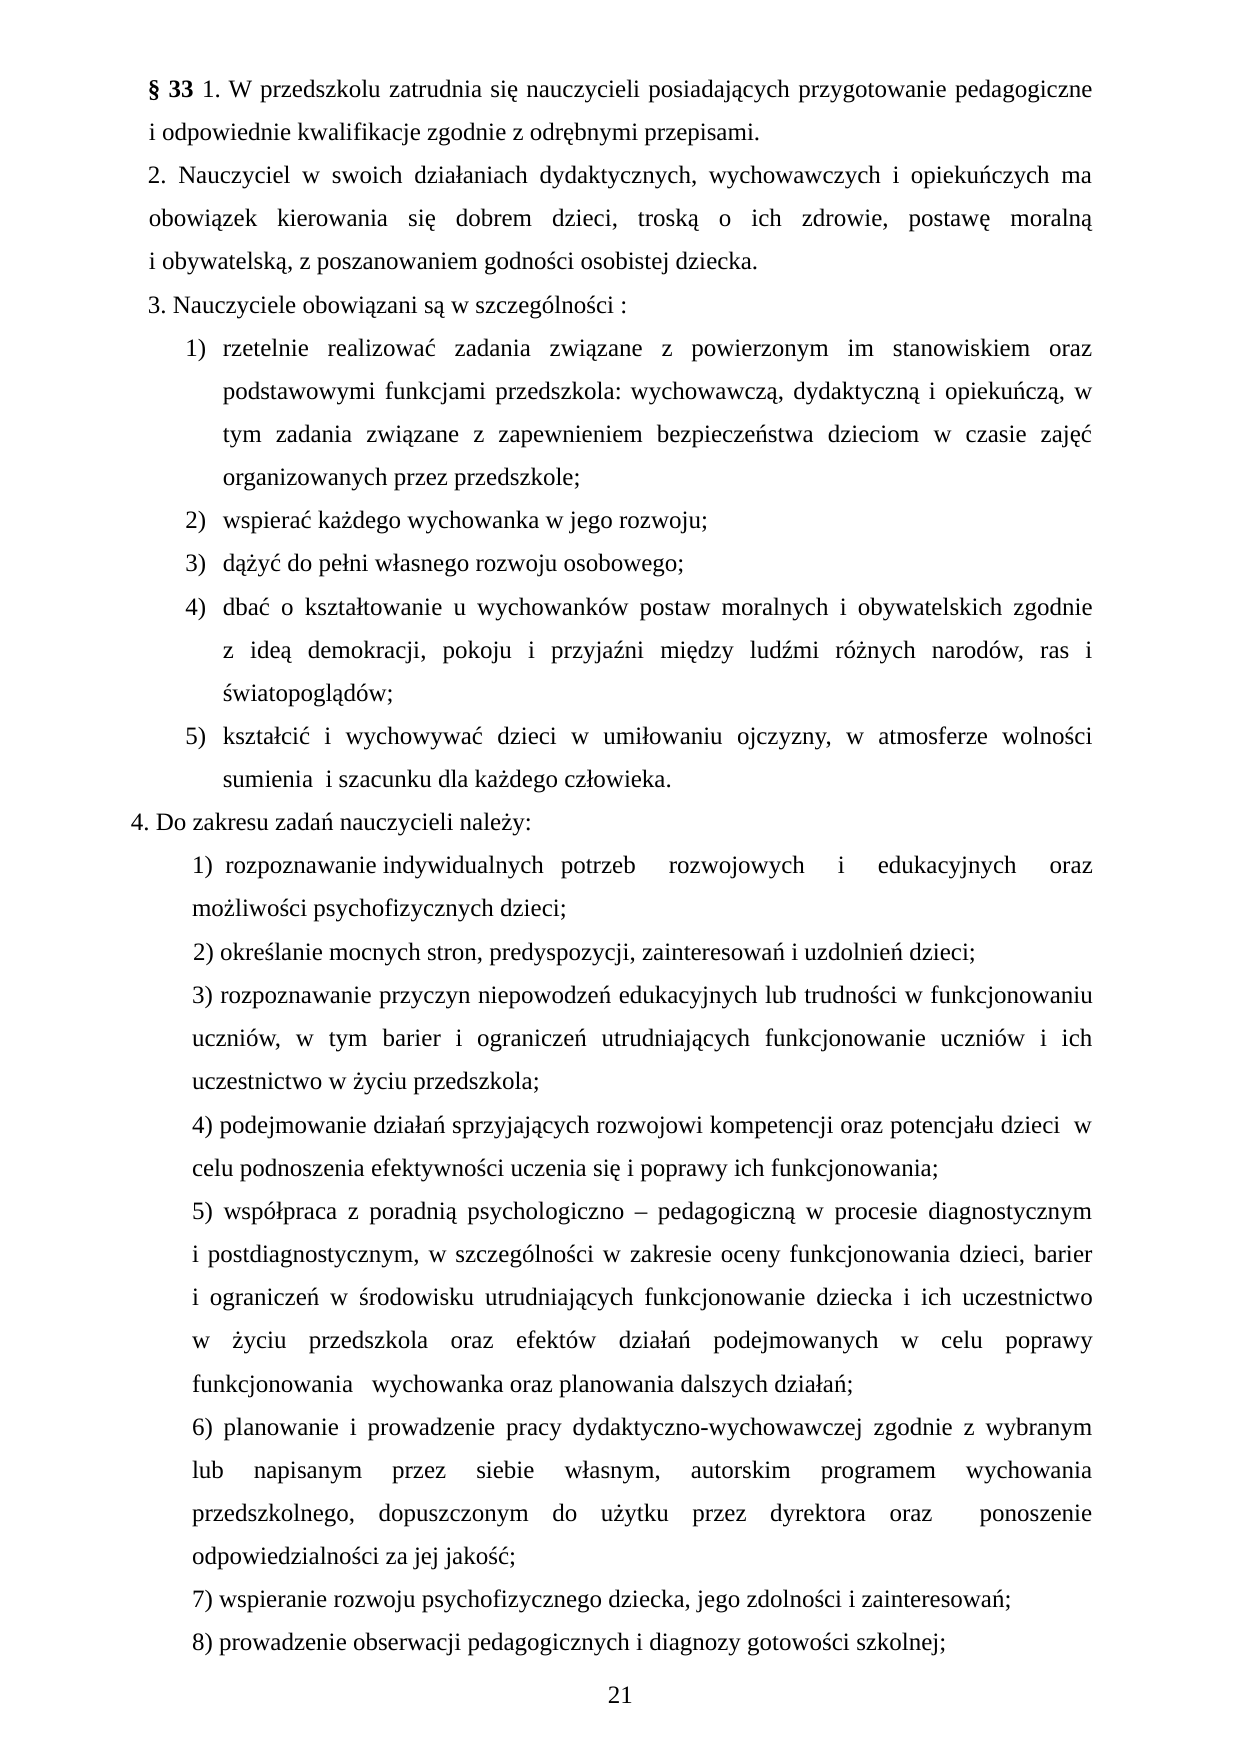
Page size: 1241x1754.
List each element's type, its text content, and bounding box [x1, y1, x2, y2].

text 5) współpraca z poradnią psychologiczno – pedagogiczną w procesie diagnostycznym i postdiagnostycznym, w szczególności w zakresie oceny funkcjonowania dzieci, barier i ograniczeń w środowisku utrudniających funkcjonowanie dziecka i ich uczestnictwo w życiu przedszkola oraz efektów działań podejmowanych w celu poprawy funkcjonowania wychowanka oraz planowania dalszych działań; [192, 1196, 1093, 1397]
list kształcić i wychowywać dzieci w umiłowaniu ojczyzny, w atmosferze wolności sumienia i szacunku dla każdego człowieka. [185, 721, 1093, 793]
text § 33 1. W przedszkolu zatrudnia się nauczycieli posiadających przygotowanie pedagogiczne i odpowiednie kwalifikacje zgodnie z odrębnymi przepisami. [148, 74, 1093, 146]
text 3) rozpoznawanie przyczyn niepowodzeń edukacyjnych lub trudności w funkcjonowaniu uczniów, w tym barier i ograniczeń utrudniających funkcjonowanie uczniów i ich uczestnictwo w życiu przedszkola; [192, 980, 1093, 1096]
text 6) planowanie i prowadzenie pracy dydaktyczno-wychowawczej zgodnie z wybranym lub napisanym przez siebie własnym, autorskim programem wychowania przedszkolnego, dopuszczonym do użytku przez dyrektora oraz ponoszenie odpowiedzialności za jej jakość; [192, 1412, 1093, 1570]
text 2. Nauczyciel w swoich działaniach dydaktycznych, wychowawczych i opiekuńczych ma obowiązek kierowania się dobrem dzieci, troską o ich zdrowie, postawę moralną i obywatelską, z poszanowaniem godności osobistej dziecka. [148, 160, 1093, 275]
text 1) rozpoznawanie indywidualnych potrzeb rozwojowych i edukacyjnych oraz możliwości psychofizycznych dzieci; [192, 850, 1093, 923]
list dążyć do pełni własnego rozwoju osobowego; [185, 548, 1093, 577]
list wspierać każdego wychowanka w jego rozwoju; [185, 505, 1093, 534]
text 4. Do zakresu zadań nauczycieli należy: [118, 807, 1093, 836]
text 2) określanie mocnych stron, predyspozycji, zainteresowań i uzdolnień dzieci; [193, 937, 1093, 966]
text 3. Nauczyciele obowiązani są w szczególności : [148, 290, 1093, 318]
text 4) podejmowanie działań sprzyjających rozwojowi kompetencji oraz potencjału dzieci w celu podnoszenia efektywności uczenia się i poprawy ich funkcjonowania; [192, 1110, 1093, 1182]
text 7) wspieranie rozwoju psychofizycznego dziecka, jego zdolności i zainteresowań; [192, 1584, 1093, 1613]
list dbać o kształtowanie u wychowanków postaw moralnych i obywatelskich zgodnie z ideą demokracji, pokoju i przyjaźni między ludźmi różnych narodów, ras i światopoglądów; [185, 592, 1093, 707]
text 8) prowadzenie obserwacji pedagogicznych i diagnozy gotowości szkolnej; [192, 1627, 1093, 1656]
list rzetelnie realizować zadania związane z powierzonym im stanowiskiem oraz podstawowymi funkcjami przedszkola: wychowawczą, dydaktyczną i opiekuńczą, w tym zadania związane z zapewnieniem bezpieczeństwa dzieciom w czasie zajęć organizowanych przez przedszkole; [185, 333, 1093, 491]
